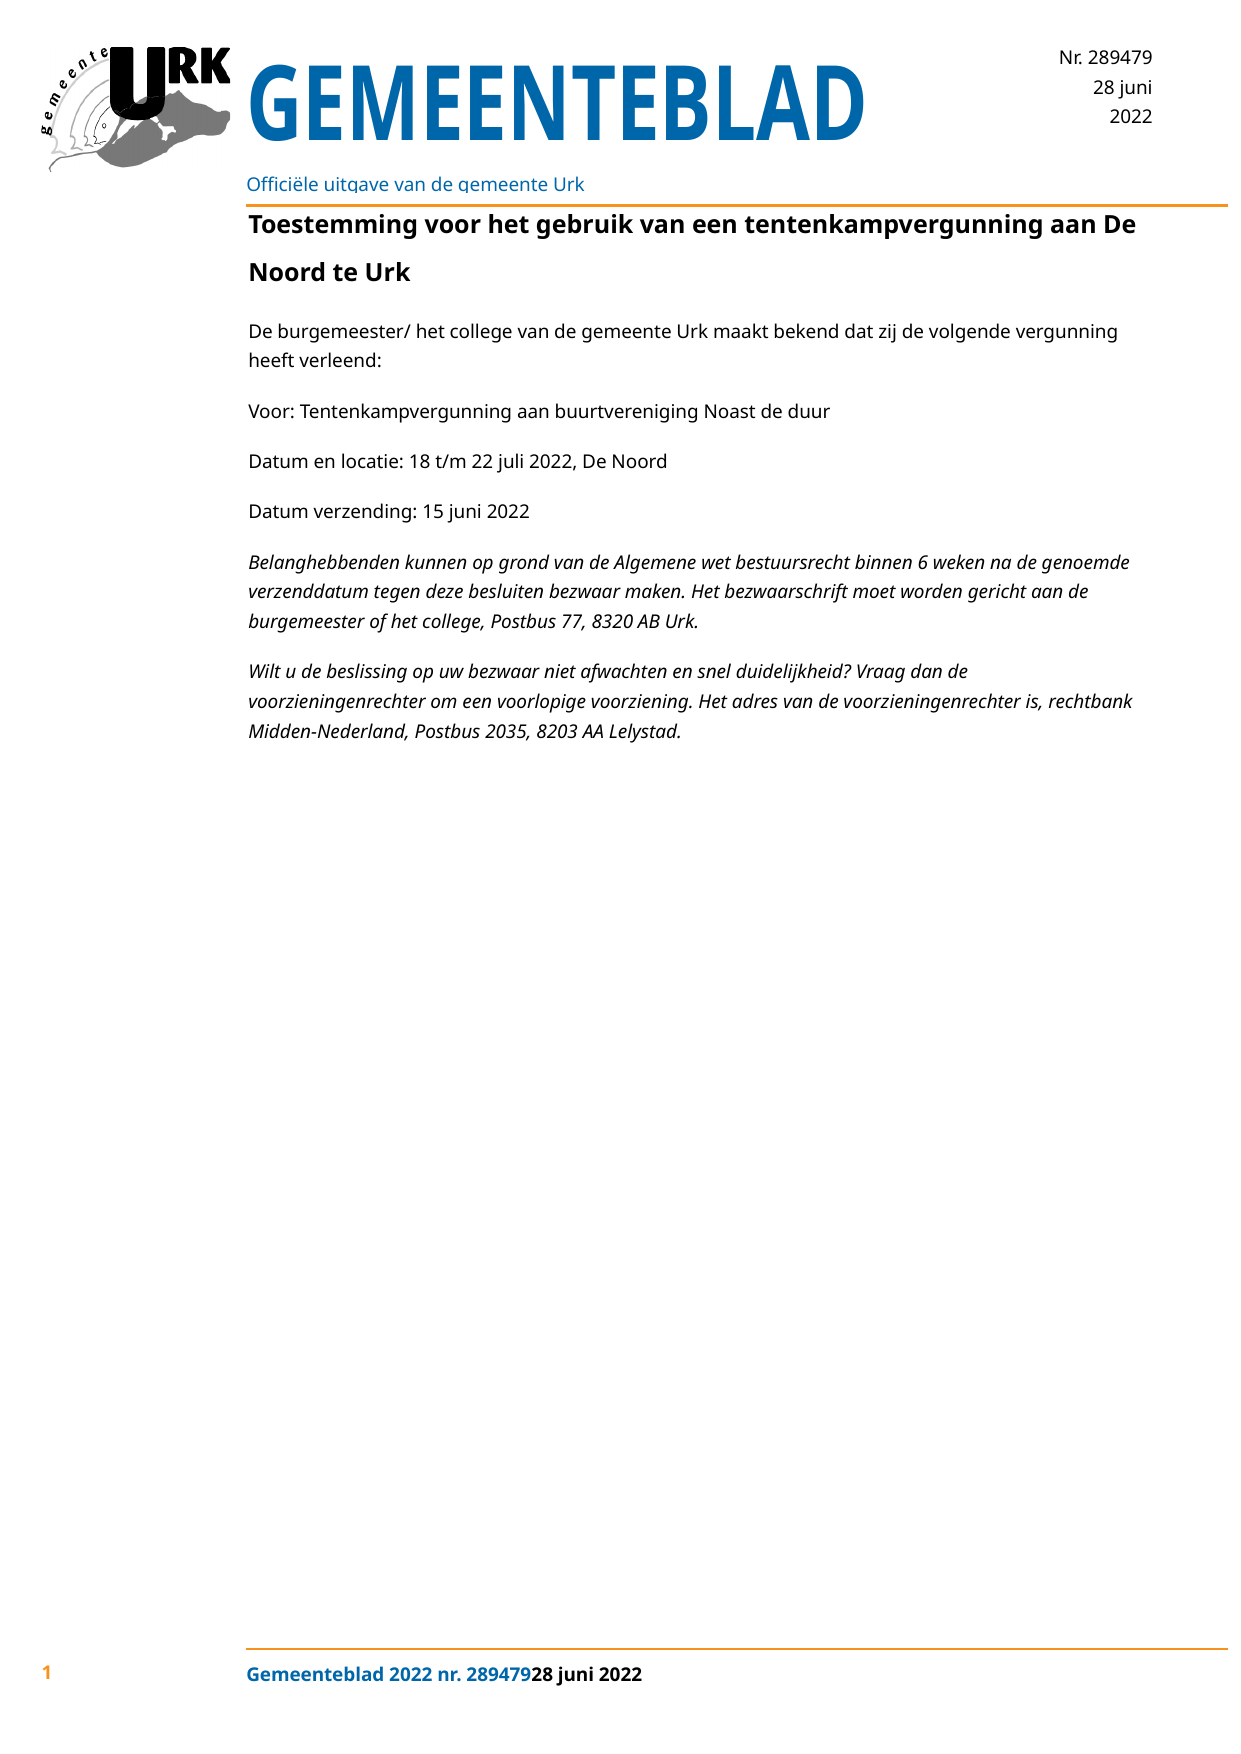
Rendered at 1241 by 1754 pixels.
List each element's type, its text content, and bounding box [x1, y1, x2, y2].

text Wilt u de beslissing op uw bezwaar niet afwachten en snel duidelijkheid? Vraag dan de voorzieningenrechter om een voorlopige voorziening. Het adres van de voorzieningenrechter is, rechtbank Midden-Nederland, Postbus 2035, 8203 AA Lelystad. [248, 659, 1152, 744]
text De burgemeester/ het college van de gemeente Urk maakt bekend dat zij de volgende vergunning heeft verleend: [248, 318, 1152, 373]
picture [41, 47, 231, 172]
text Toestemming voor het gebruik van een tentenkampvergunning aan De Noord te Urk [248, 207, 1152, 288]
text Datum verzending: 15 juni 2022 [248, 499, 1152, 524]
text Belanghebbenden kunnen op grond van de Algemene wet bestuursrecht binnen 6 weken na de genoemde verzenddatum tegen deze besluiten bezwaar maken. Het bezwaarschrift moet worden gericht aan de burgemeester of het college, Postbus 77, 8320 AB Urk. [248, 549, 1152, 634]
text Voor: Tentenkampvergunning aan buurtvereniging Noast de duur [248, 398, 1152, 424]
text Datum en locatie: 18 t/m 22 juli 2022, De Noord [248, 448, 1152, 474]
